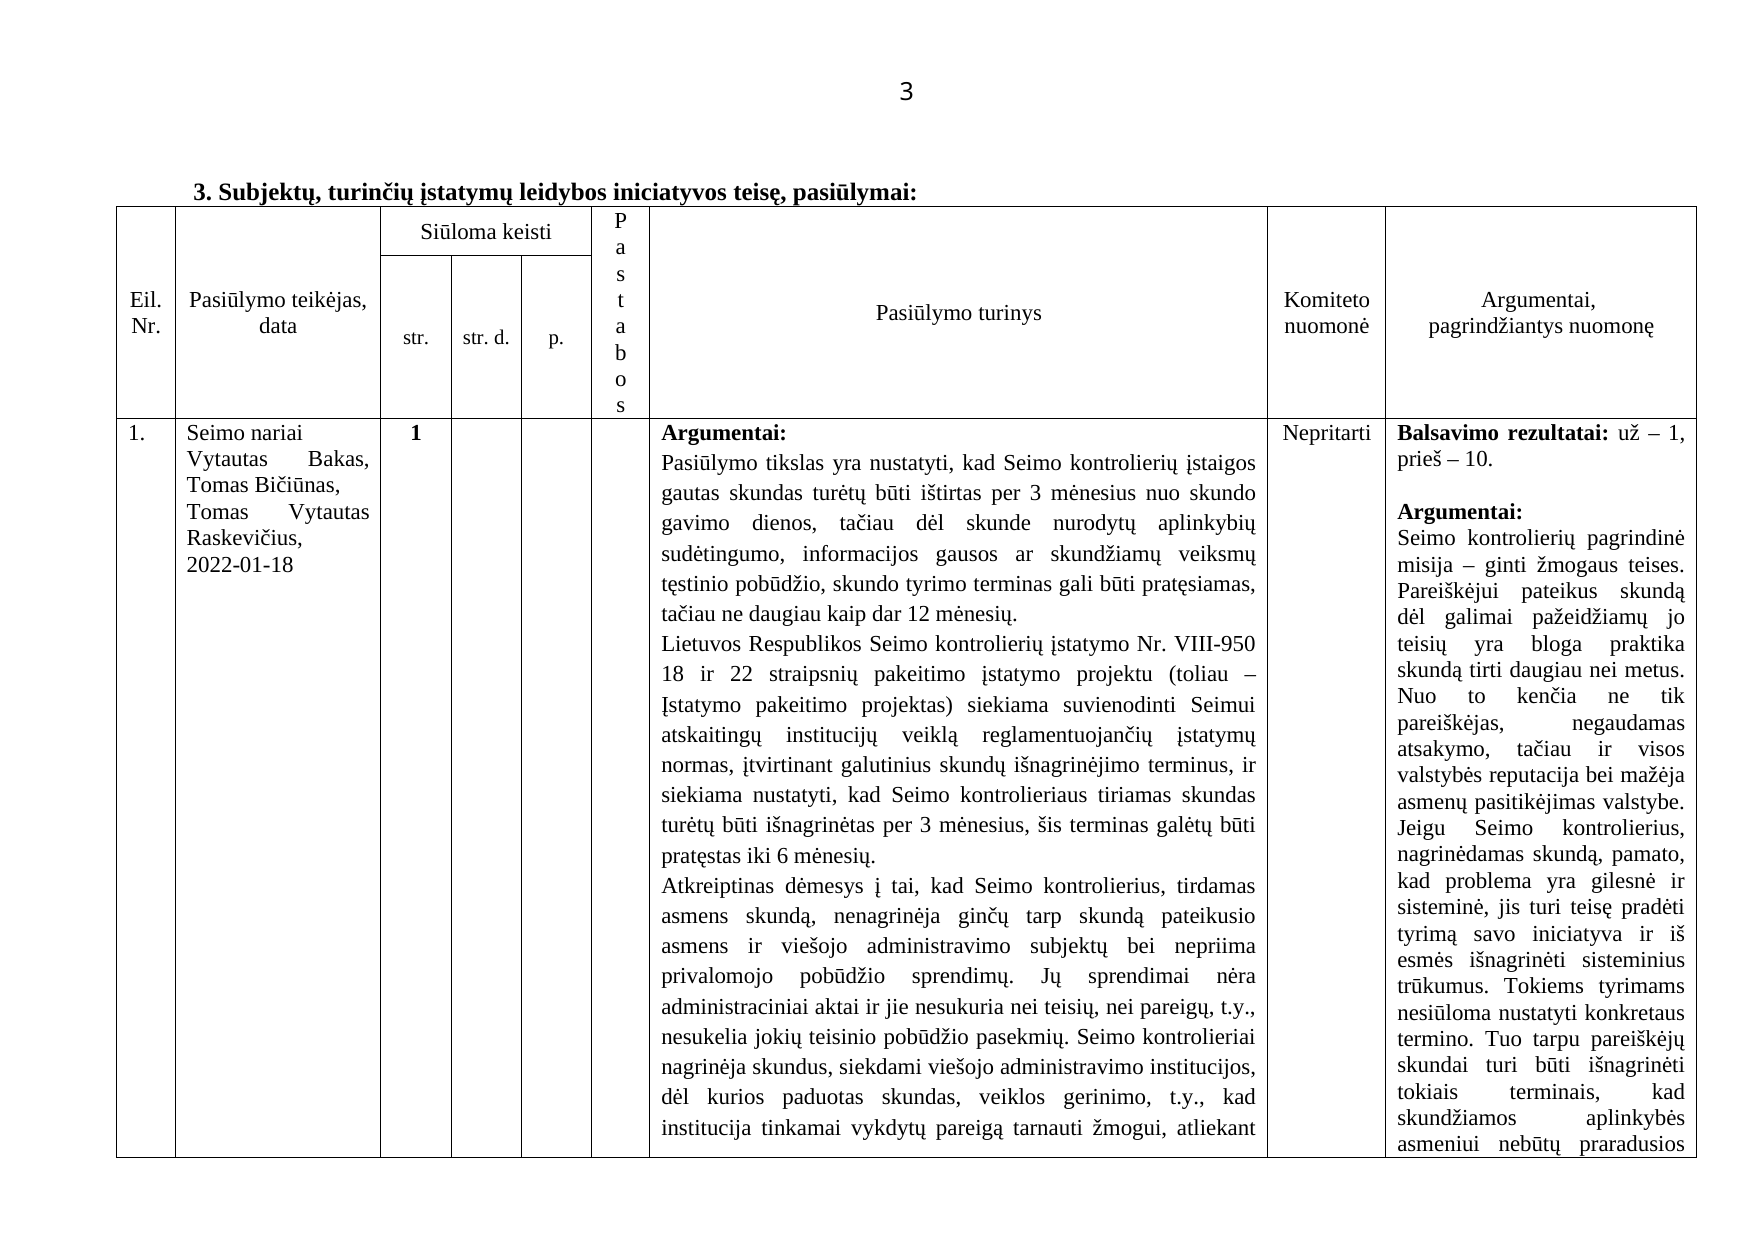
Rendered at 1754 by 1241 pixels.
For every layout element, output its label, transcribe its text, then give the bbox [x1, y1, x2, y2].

table_header Pasiūlymo turinys [650, 207, 1267, 418]
table_cell [117, 419, 175, 1157]
table_cell Seimo nariai Vytautas Bakas, Tomas Bičiūnas, Tomas Vytautas Raskevičius, 2022-01-18 [176, 419, 380, 1157]
table_cell 1 [381, 419, 451, 1157]
table_cell str. d. [452, 256, 521, 418]
table_cell [452, 419, 521, 1157]
table_header Argumentai, pagrindžiantys nuomonę [1386, 207, 1696, 418]
table_cell Nepritarti [1268, 419, 1385, 1157]
table_header Eil. Nr. [117, 207, 175, 418]
table_cell Argumentai: Pasiūlymo tikslas yra nustatyti, kad Seimo kontrolierių įstaigos gautas skundas turėtų būti ištirtas per 3 mėnesius nuo skundo gavimo dienos, tačiau dėl skunde nurodytų aplinkybių sudėtingumo, informacijos gausos ar skundžiamų veiksmų tęstinio pobūdžio, skundo tyrimo terminas gali būti pratęsiamas, tačiau ne daugiau kaip dar 12 mėnesių. Lietuvos Respublikos Seimo kontrolierių įstatymo Nr. VIII-950 18 ir 22 straipsnių pakeitimo įstatymo projektu (toliau – Įstatymo pakeitimo projektas) siekiama suvienodinti Seimui atskaitingų institucijų veiklą reglamentuojančių įstatymų normas, įtvirtinant galutinius skundų išnagrinėjimo terminus, ir siekiama nustatyti, kad Seimo kontrolieriaus tiriamas skundas turėtų būti išnagrinėtas per 3 mėnesius, šis terminas galėtų būti pratęstas iki 6 mėnesių. Atkreiptinas dėmesys į tai, kad Seimo kontrolierius, tirdamas asmens skundą, nenagrinėja ginčų tarp skundą pateikusio asmens ir viešojo administravimo subjektų bei nepriima privalomojo pobūdžio sprendimų. Jų sprendimai nėra administraciniai aktai ir jie nesukuria nei teisių, nei pareigų, t.y., nesukelia jokių teisinio pobūdžio pasekmių. Seimo kontrolieriai nagrinėja skundus, siekdami viešojo administravimo institucijos, dėl kurios paduotas skundas, veiklos gerinimo, t.y., kad institucija tinkamai vykdytų pareigą tarnauti žmogui, atliekant [650, 419, 1267, 1157]
subtitle 3. Subjektų, turinčių įstatymų leidybos iniciatyvos teisę, pasiūlymai: [118, 177, 1695, 206]
table_header Komiteto nuomonė [1268, 207, 1385, 418]
table_cell str. [381, 256, 451, 418]
table_header Siūloma keisti [381, 207, 591, 255]
table_cell [522, 419, 591, 1157]
table_cell [592, 419, 649, 1157]
table_header Pastabos [592, 207, 649, 418]
table_cell p. [522, 256, 591, 418]
table_header Pasiūlymo teikėjas, data [176, 207, 380, 418]
table_cell Balsavimo rezultatai: už – 1, prieš – 10. Argumentai: Seimo kontrolierių pagrindinė misija – ginti žmogaus teises. Pareiškėjui pateikus skundą dėl galimai pažeidžiamų jo teisių yra bloga praktika skundą tirti daugiau nei metus. Nuo to kenčia ne tik pareiškėjas, negaudamas atsakymo, tačiau ir visos valstybės reputacija bei mažėja asmenų pasitikėjimas valstybe. Jeigu Seimo kontrolierius, nagrinėdamas skundą, pamato, kad problema yra gilesnė ir sisteminė, jis turi teisę pradėti tyrimą savo iniciatyva ir iš esmės išnagrinėti sisteminius trūkumus. Tokiems tyrimams nesiūloma nustatyti konkretaus termino. Tuo tarpu pareiškėjų skundai turi būti išnagrinėti tokiais terminais, kad skundžiamos aplinkybės asmeniui nebūtų praradusios [1386, 419, 1696, 1157]
